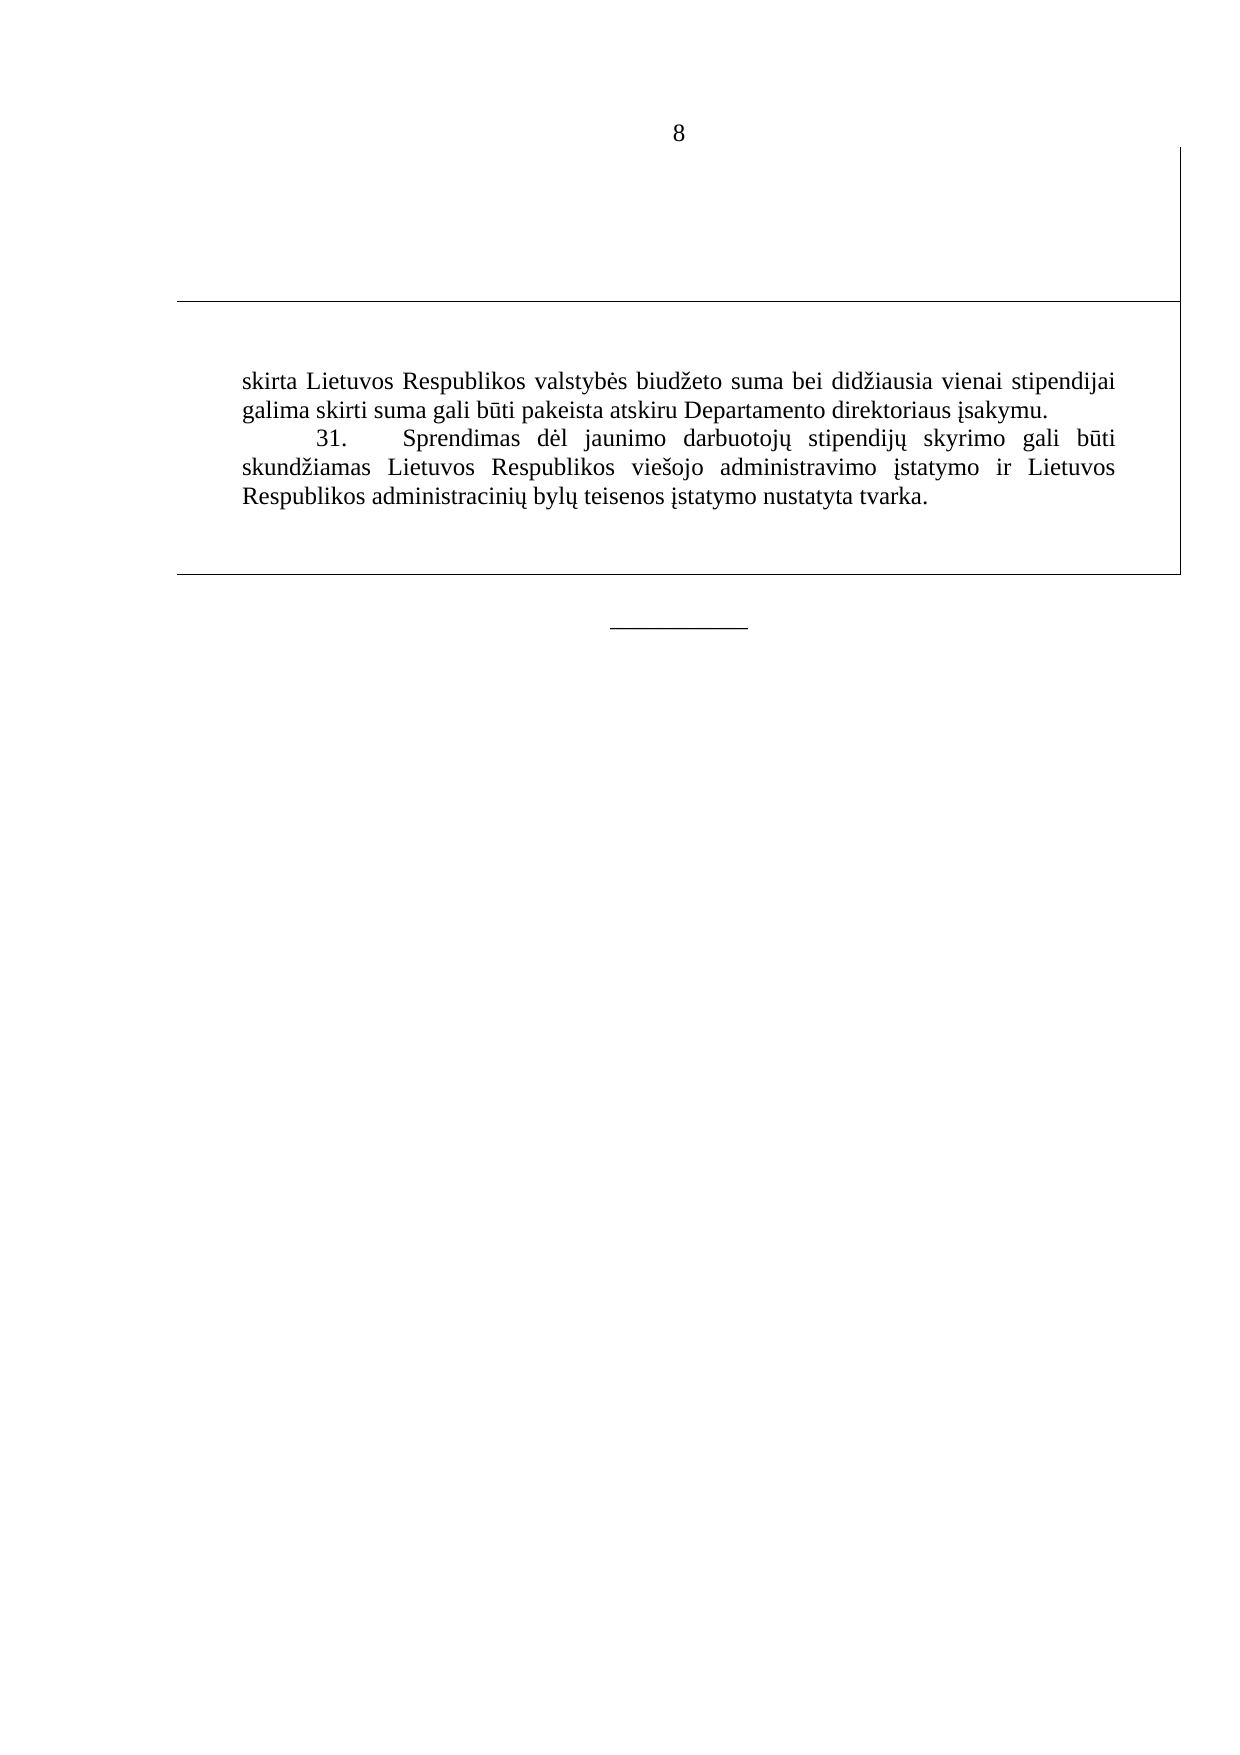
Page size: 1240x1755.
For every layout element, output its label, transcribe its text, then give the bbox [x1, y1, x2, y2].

text skirta Lietuvos Respublikos valstybės biudžeto suma bei didžiausia vienai stipendijai galima skirti suma gali būti pakeista atskiru Departamento direktoriaus įsakymu. [177, 301, 1180, 423]
text 31. Sprendimas dėl jaunimo darbuotojų stipendijų skyrimo gali būti skundžiamas Lietuvos Respublikos viešojo administravimo įstatymo ir Lietuvos Respublikos administracinių bylų teisenos įstatymo nustatyta tvarka. [177, 423, 1181, 574]
text ___________ [177, 603, 1181, 632]
